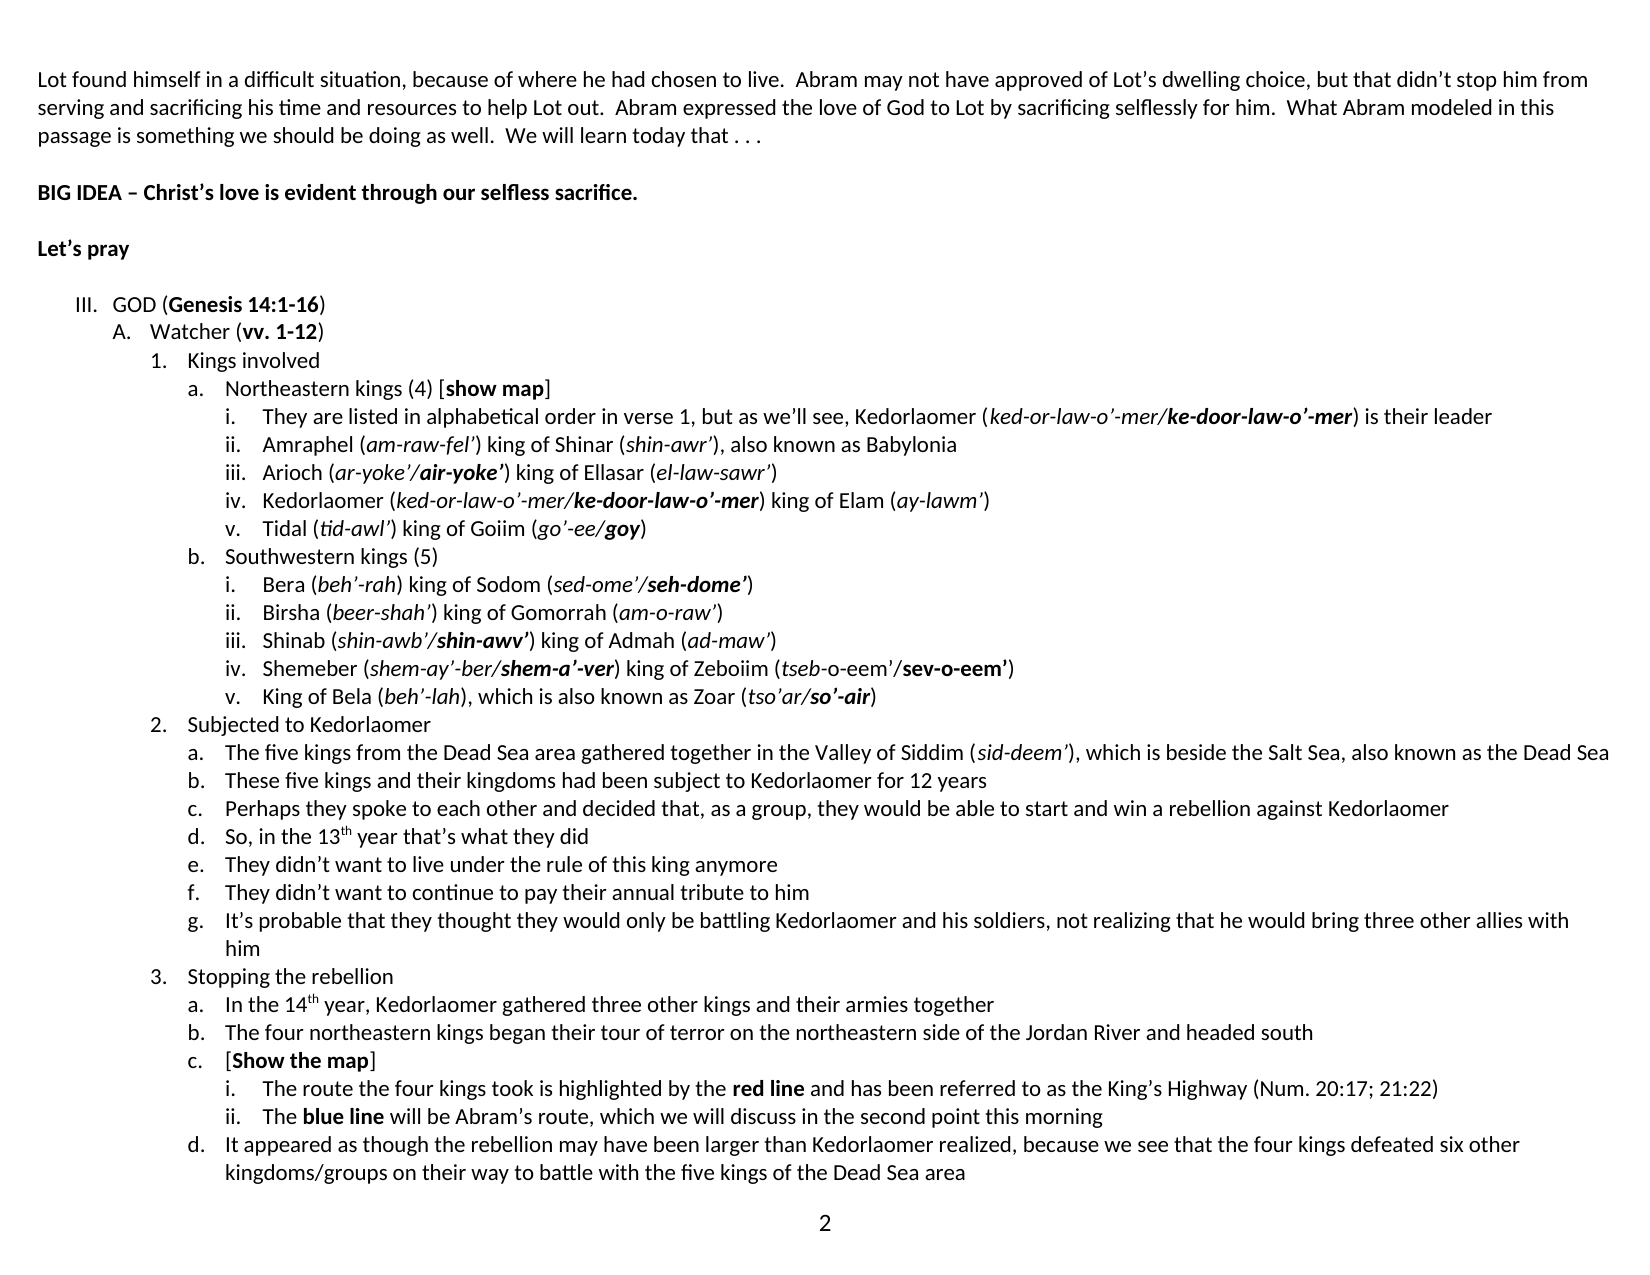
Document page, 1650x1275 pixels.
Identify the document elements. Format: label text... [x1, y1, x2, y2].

list Southwestern kings (5) [187, 542, 1612, 570]
list These five kings and their kingdoms had been subject to Kedorlaomer for 12 years [187, 766, 1612, 794]
text Lot found himself in a difficult situation, because of where he had chosen to live. Abram may not have approved of Lot’s dwelling choice, but that didn’t stop him from serving and sacrificing his time and resources to help Lot out. Abram expressed the love of God to Lot by sacrificing selflessly for him. What Abram modeled in this passage is something we should be doing as well. We will learn today that . . . [37, 66, 1612, 149]
list GOD (Genesis 14:1-16) [75, 290, 1612, 318]
list Birsha (beer-shah’) king of Gomorrah (am-o-raw’) [225, 598, 1612, 626]
list The route the four kings took is highlighted by the red line and has been referred to as the King’s Highway (Num. 20:17; 21:22) [225, 1074, 1612, 1102]
list Watcher (vv. 1-12) [112, 318, 1612, 346]
list The blue line will be Abram’s route, which we will discuss in the second point this morning [225, 1102, 1612, 1130]
list [Show the map] [187, 1046, 1612, 1074]
list It’s probable that they thought they would only be battling Kedorlaomer and his soldiers, not realizing that he would bring three other allies with him [187, 906, 1612, 962]
list In the 14th year, Kedorlaomer gathered three other kings and their armies together [187, 990, 1612, 1018]
list The five kings from the Dead Sea area gathered together in the Valley of Siddim (sid-deem’), which is beside the Salt Sea, also known as the Dead Sea [187, 738, 1612, 766]
list Perhaps they spoke to each other and decided that, as a group, they would be able to start and win a rebellion against Kedorlaomer [187, 794, 1612, 822]
text BIG IDEA – Christ’s love is evident through our selfless sacrifice. [37, 178, 1612, 206]
list They didn’t want to live under the rule of this king anymore [187, 850, 1612, 878]
list Arioch (ar-yoke’/air-yoke’) king of Ellasar (el-law-sawr’) [225, 458, 1612, 486]
list Tidal (tid-awl’) king of Goiim (go’-ee/goy) [225, 514, 1612, 542]
list King of Bela (beh’-lah), which is also known as Zoar (tso’ar/so’-air) [225, 682, 1612, 710]
list Kedorlaomer (ked-or-law-o’-mer/ke-door-law-o’-mer) king of Elam (ay-lawm’) [225, 486, 1612, 514]
list The four northeastern kings began their tour of terror on the northeastern side of the Jordan River and headed south [187, 1018, 1612, 1046]
text Let’s pray [37, 234, 1612, 262]
list Northeastern kings (4) [show map] [187, 374, 1612, 402]
list Stopping the rebellion [150, 962, 1612, 990]
list Bera (beh’-rah) king of Sodom (sed-ome’/seh-dome’) [225, 570, 1612, 598]
list Subjected to Kedorlaomer [150, 710, 1612, 738]
list Shinab (shin-awb’/shin-awv’) king of Admah (ad-maw’) [225, 626, 1612, 654]
list Amraphel (am-raw-fel’) king of Shinar (shin-awr’), also known as Babylonia [225, 430, 1612, 458]
list Shemeber (shem-ay’-ber/shem-a’-ver) king of Zeboiim (tseb-o-eem’/sev-o-eem’) [225, 654, 1612, 682]
list So, in the 13th year that’s what they did [187, 822, 1612, 850]
list They are listed in alphabetical order in verse 1, but as we’ll see, Kedorlaomer (ked-or-law-o’-mer/ke-door-law-o’-mer) is their leader [225, 402, 1612, 430]
list It appeared as though the rebellion may have been larger than Kedorlaomer realized, because we see that the four kings defeated six other kingdoms/groups on their way to battle with the five kings of the Dead Sea area [187, 1130, 1612, 1186]
list They didn’t want to continue to pay their annual tribute to him [187, 878, 1612, 906]
list Kings involved [150, 346, 1612, 374]
